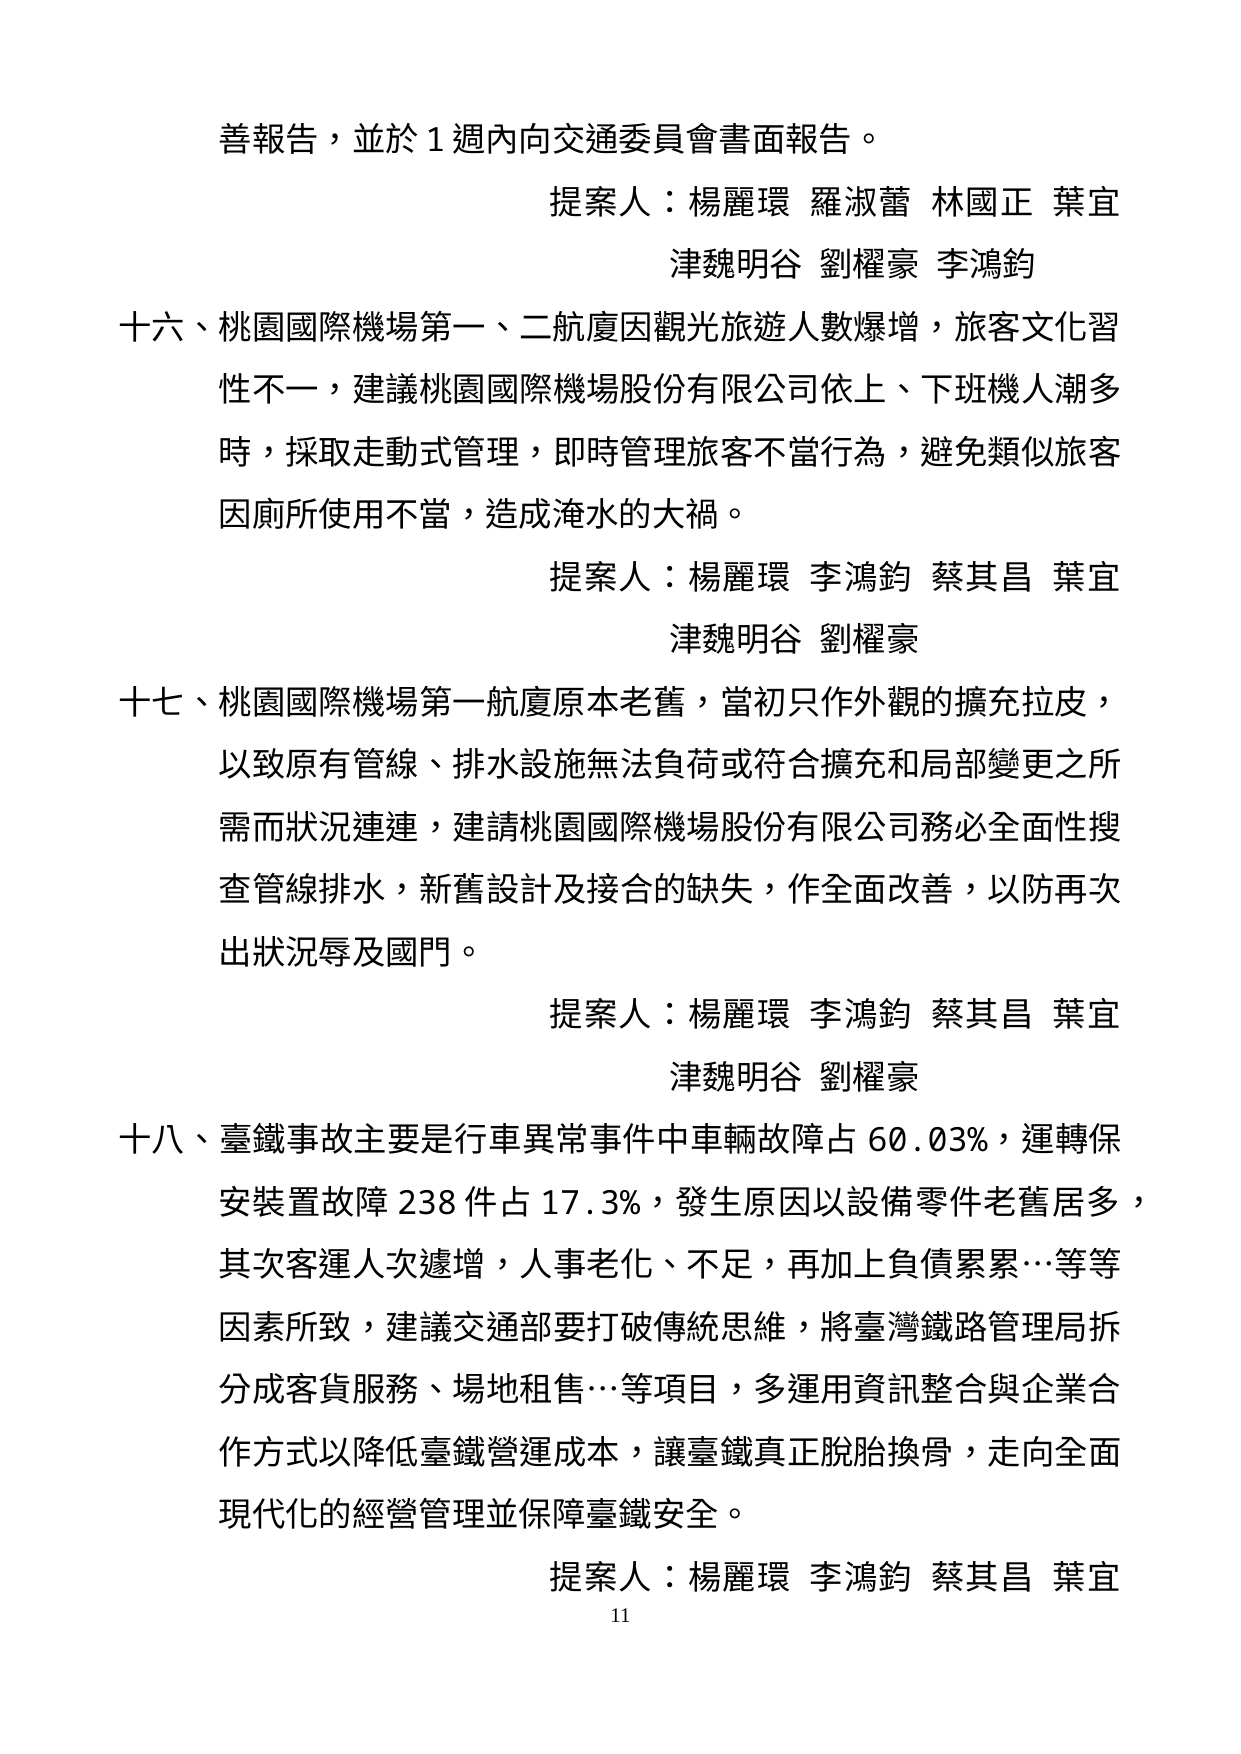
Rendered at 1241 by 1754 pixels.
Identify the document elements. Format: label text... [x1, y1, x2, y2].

text 提案人：楊麗環 李鴻鈞 蔡其昌 葉宜津魏明谷 劉櫂豪 [549, 971, 1122, 1096]
text 善報告，並於1週內向交通委員會書面報告。 [118, 96, 1122, 158]
text 提案人：楊麗環 李鴻鈞 蔡其昌 葉宜 [549, 1533, 1122, 1596]
text 提案人：楊麗環 李鴻鈞 蔡其昌 葉宜津魏明谷 劉櫂豪 [549, 533, 1122, 658]
text 十七、桃園國際機場第一航廈原本老舊，當初只作外觀的擴充拉皮，以致原有管線、排水設施無法負荷或符合擴充和局部變更之所需而狀況連連，建請桃園國際機場股份有限公司務必全面性搜查管線排水，新舊設計及接合的缺失，作全面改善，以防再次出狀況辱及國門。 [118, 658, 1122, 971]
text 十六、桃園國際機場第一、二航廈因觀光旅遊人數爆增，旅客文化習性不一，建議桃園國際機場股份有限公司依上、下班機人潮多時，採取走動式管理，即時管理旅客不當行為，避免類似旅客因廁所使用不當，造成淹水的大禍。 [118, 283, 1122, 533]
text 提案人：楊麗環 羅淑蕾 林國正 葉宜津魏明谷 劉櫂豪 李鴻鈞 [549, 158, 1122, 283]
text 十八、臺鐵事故主要是行車異常事件中車輛故障占60.03%，運轉保安裝置故障238件占17.3%，發生原因以設備零件老舊居多，其次客運人次遽增，人事老化、不足，再加上負債累累…等等因素所致，建議交通部要打破傳統思維，將臺灣鐵路管理局拆分成客貨服務、場地租售…等項目，多運用資訊整合與企業合作方式以降低臺鐵營運成本，讓臺鐵真正脫胎換骨，走向全面現代化的經營管理並保障臺鐵安全。 [118, 1096, 1122, 1533]
